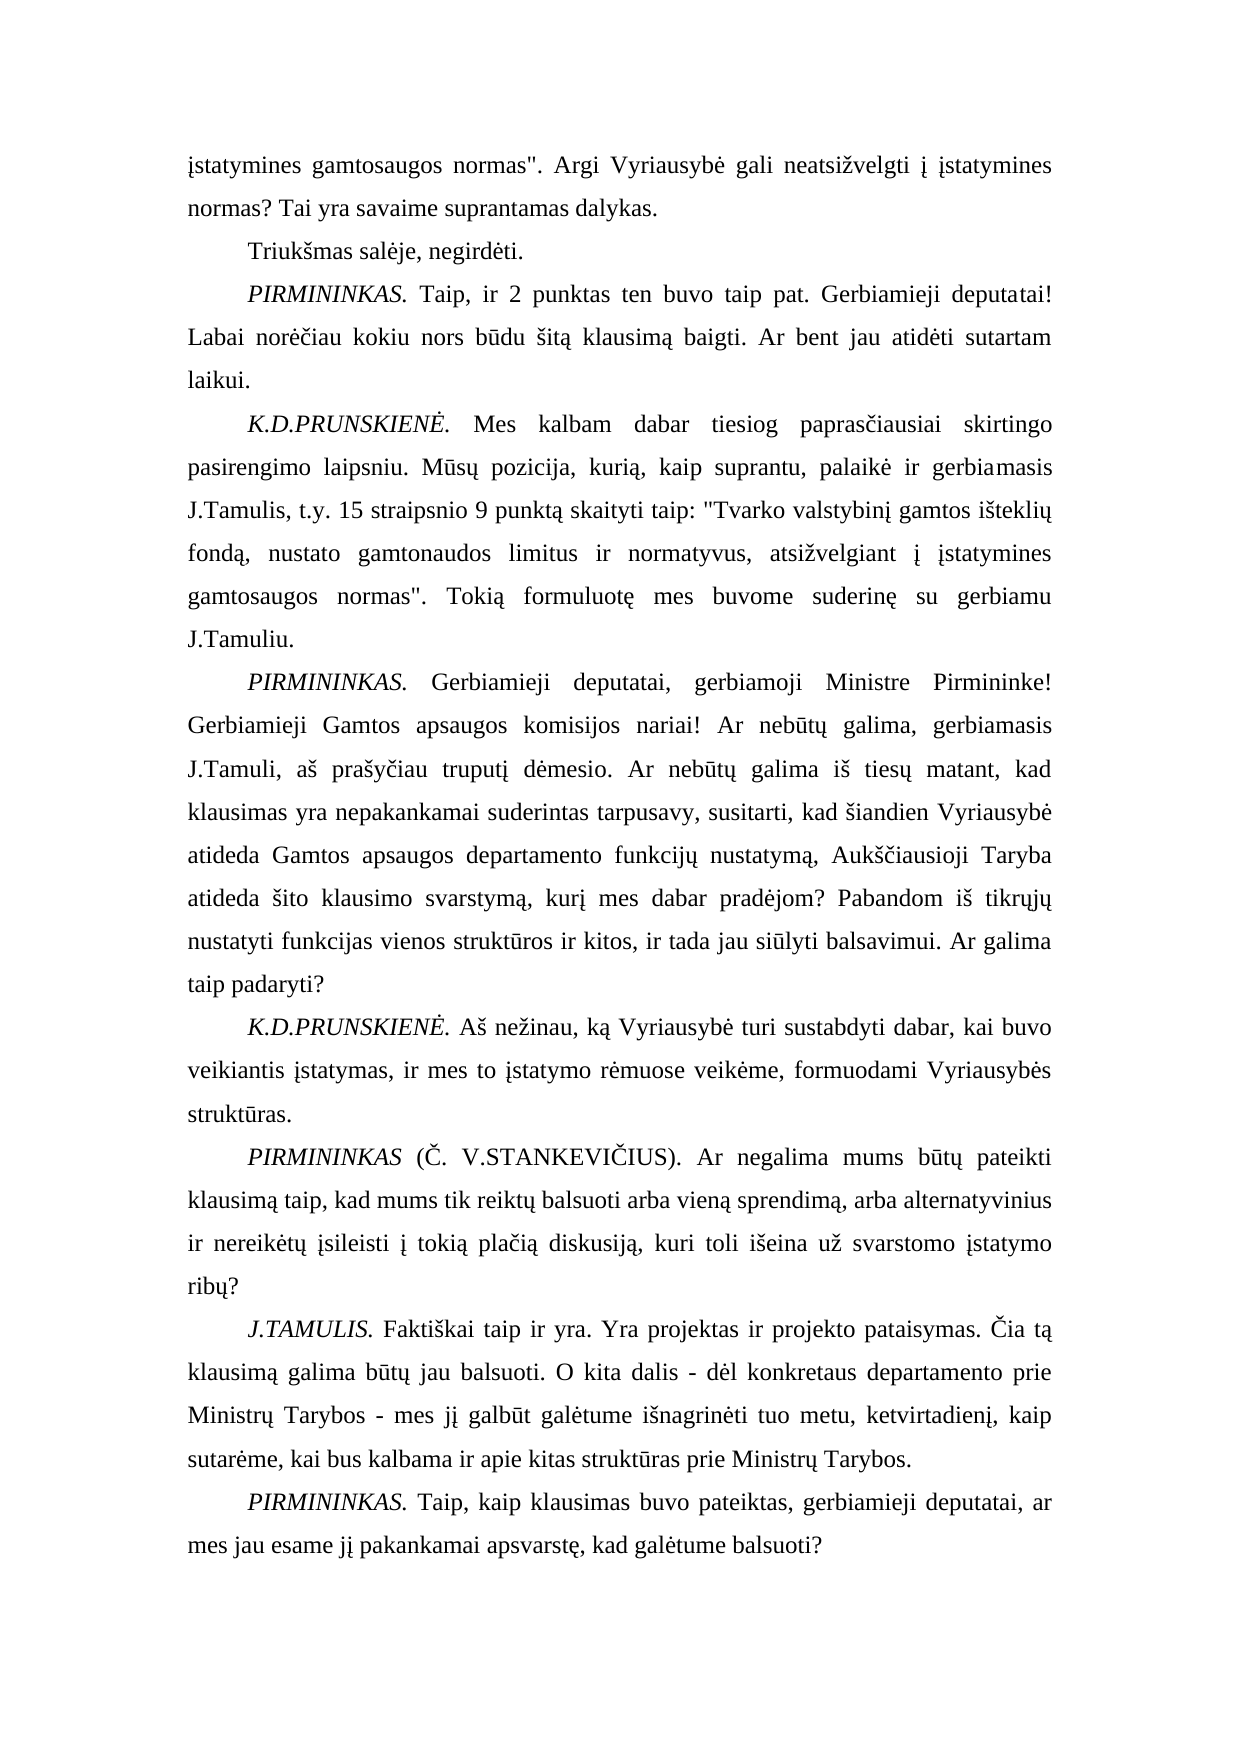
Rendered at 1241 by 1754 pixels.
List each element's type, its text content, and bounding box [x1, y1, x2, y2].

text PIRMININKAS (Č. V.STANKEVIČIUS). Ar negalima mums būtų pateikti klausimą taip, kad mums tik reiktų balsuoti arba vieną sprendimą, arba alternatyvinius ir nereikėtų įsileisti į tokią plačią diskusiją, kuri toli išeina už svarstomo įstatymo ribų? [187, 1142, 1053, 1300]
text J.TAMULIS. Faktiškai taip ir yra. Yra projektas ir projekto pataisymas. Čia tą klausimą galima būtų jau balsuoti. O kita dalis - dėl konkretaus departamento prie Ministrų Tarybos - mes jį galbūt galėtume išnagrinėti tuo metu, ketvirtadienį, kaip sutarėme, kai bus kalbama ir apie kitas struktūras prie Ministrų Tarybos. [187, 1314, 1053, 1472]
text K.D.PRUNSKIENĖ. Aš nežinau, ką Vyriausybė turi sustabdyti dabar, kai buvo veikiantis įstatymas, ir mes to įstatymo rėmuose veikėme, formuodami Vyriausybės struktūras. [187, 1012, 1053, 1127]
text PIRMININKAS. Taip, ir 2 punktas ten buvo taip pat. Gerbiamieji deputa­tai! Labai norėčiau kokiu nors būdu šitą klausimą baigti. Ar bent jau atidėti sutartam laikui. [187, 279, 1053, 394]
text Triukšmas salėje, negirdėti. [187, 236, 1053, 265]
text PIRMININKAS. Gerbiamieji deputatai, gerbiamoji Ministre Pirmininke! Gerbiamieji Gamtos apsaugos komisijos nariai! Ar nebūtų galima, gerbiamasis J.Tamuli, aš prašyčiau truputį dėmesio. Ar nebūtų galima iš tiesų matant, kad klausimas yra nepakankamai suderintas tarpusavy, susitarti, kad šiandien Vyriausybė atideda Gamtos apsaugos departamento funkcijų nustatymą, Aukščiausioji Taryba atideda šito klausimo svarstymą, kurį mes dabar pradėjom? Pabandom iš tikrųjų nustatyti funkcijas vienos struktūros ir kitos, ir tada jau siūlyti balsavimui. Ar galima taip padaryti? [187, 667, 1053, 998]
text K.D.PRUNSKIENĖ. Mes kalbam dabar tiesiog paprasčiausiai skirtingo pasirengimo laipsniu. Mūsų pozicija, kurią, kaip suprantu, palaikė ir gerbia­masis J.Tamulis, t.y. 15 straipsnio 9 punktą skaityti taip: "Tvarko valstybinį gamtos išteklių fondą, nustato gamtonaudos limitus ir normatyvus, atsižvelgiant į įstatymines gamtosaugos normas". Tokią formuluotę mes buvome suderinę su gerbiamu J.Tamuliu. [187, 409, 1053, 653]
text įstatymines gamtosaugos normas". Argi Vyriausybė gali neatsižvelgti į įstatymines normas? Tai yra savaime suprantamas dalykas. [187, 150, 1053, 222]
text PIRMININKAS. Taip, kaip klausimas buvo pateiktas, gerbiamieji deputatai, ar mes jau esame jį pakankamai apsvarstę, kad galėtume balsuoti? [187, 1487, 1053, 1559]
